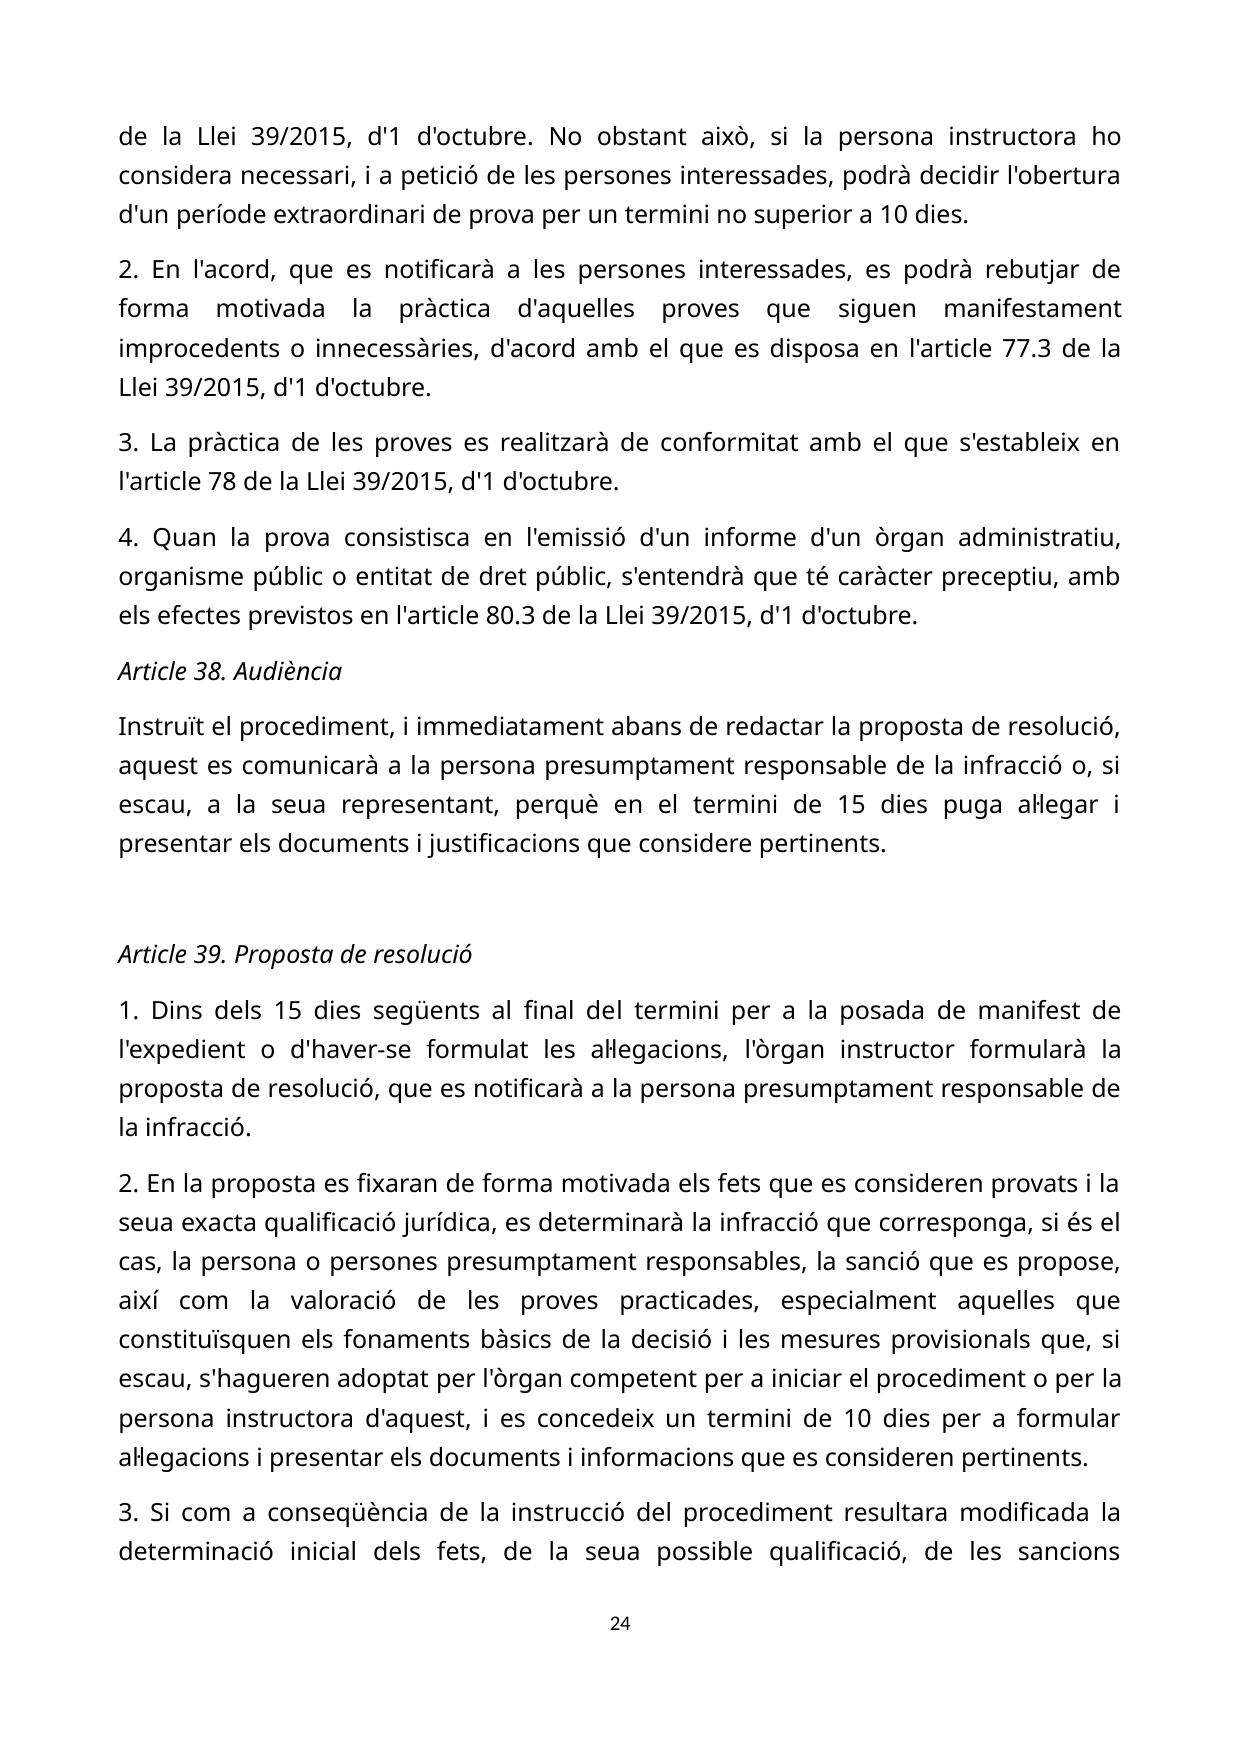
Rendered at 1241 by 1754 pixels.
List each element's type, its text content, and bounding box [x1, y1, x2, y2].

subtitle Instruït el procediment, i immediatament abans de redactar la proposta de resolució, aquest es comunicarà a la persona presumptament responsable de la infracció o, si escau, a la seua representant, perquè en el termini de 15 dies puga al·legar i presentar els documents i justificacions que considere pertinents. [118, 708, 1122, 860]
text de la Llei 39/2015, d'1 d'octubre. No obstant això, si la persona instructora ho considera necessari, i a petició de les persones interessades, podrà decidir l'obertura d'un període extraordinari de prova per un termini no superior a 10 dies. [118, 118, 1122, 231]
text 3. La pràctica de les proves es realitzarà de conformitat amb el que s'estableix en l'article 78 de la Llei 39/2015, d'1 d'octubre. [118, 425, 1122, 498]
text 3. Si com a conseqüència de la instrucció del procediment resultara modificada la determinació inicial dels fets, de la seua possible qualificació, de les sancions [118, 1495, 1122, 1568]
text 4. Quan la prova consistisca en l'emissió d'un informe d'un òrgan administratiu, organisme públic o entitat de dret públic, s'entendrà que té caràcter preceptiu, amb els efectes previstos en l'article 80.3 de la Llei 39/2015, d'1 d'octubre. [118, 519, 1122, 632]
subtitle Article 39. Proposta de resolució [118, 937, 1122, 971]
text 2. En la proposta es fixaran de forma motivada els fets que es consideren provats i la seua exacta qualificació jurídica, es determinarà la infracció que corresponga, si és el cas, la persona o persones presumptament responsables, la sanció que es propose, així com la valoració de les proves practicades, especialment aquelles que constituïsquen els fonaments bàsics de la decisió i les mesures provisionals que, si escau, s'hagueren adoptat per l'òrgan competent per a iniciar el procediment o per la persona instructora d'aquest, i es concedeix un termini de 10 dies per a formular al·legacions i presentar els documents i informacions que es consideren pertinents. [118, 1165, 1122, 1473]
text 1. Dins dels 15 dies següents al final del termini per a la posada de manifest de l'expedient o d'haver-se formulat les al·legacions, l'òrgan instructor formularà la proposta de resolució, que es notificarà a la persona presumptament responsable de la infracció. [118, 992, 1122, 1144]
text 2. En l'acord, que es notificarà a les persones interessades, es podrà rebutjar de forma motivada la pràctica d'aquelles proves que siguen manifestament improcedents o innecessàries, d'acord amb el que es disposa en l'article 77.3 de la Llei 39/2015, d'1 d'octubre. [118, 252, 1122, 403]
subtitle Article 38. Audiència [118, 653, 1122, 687]
